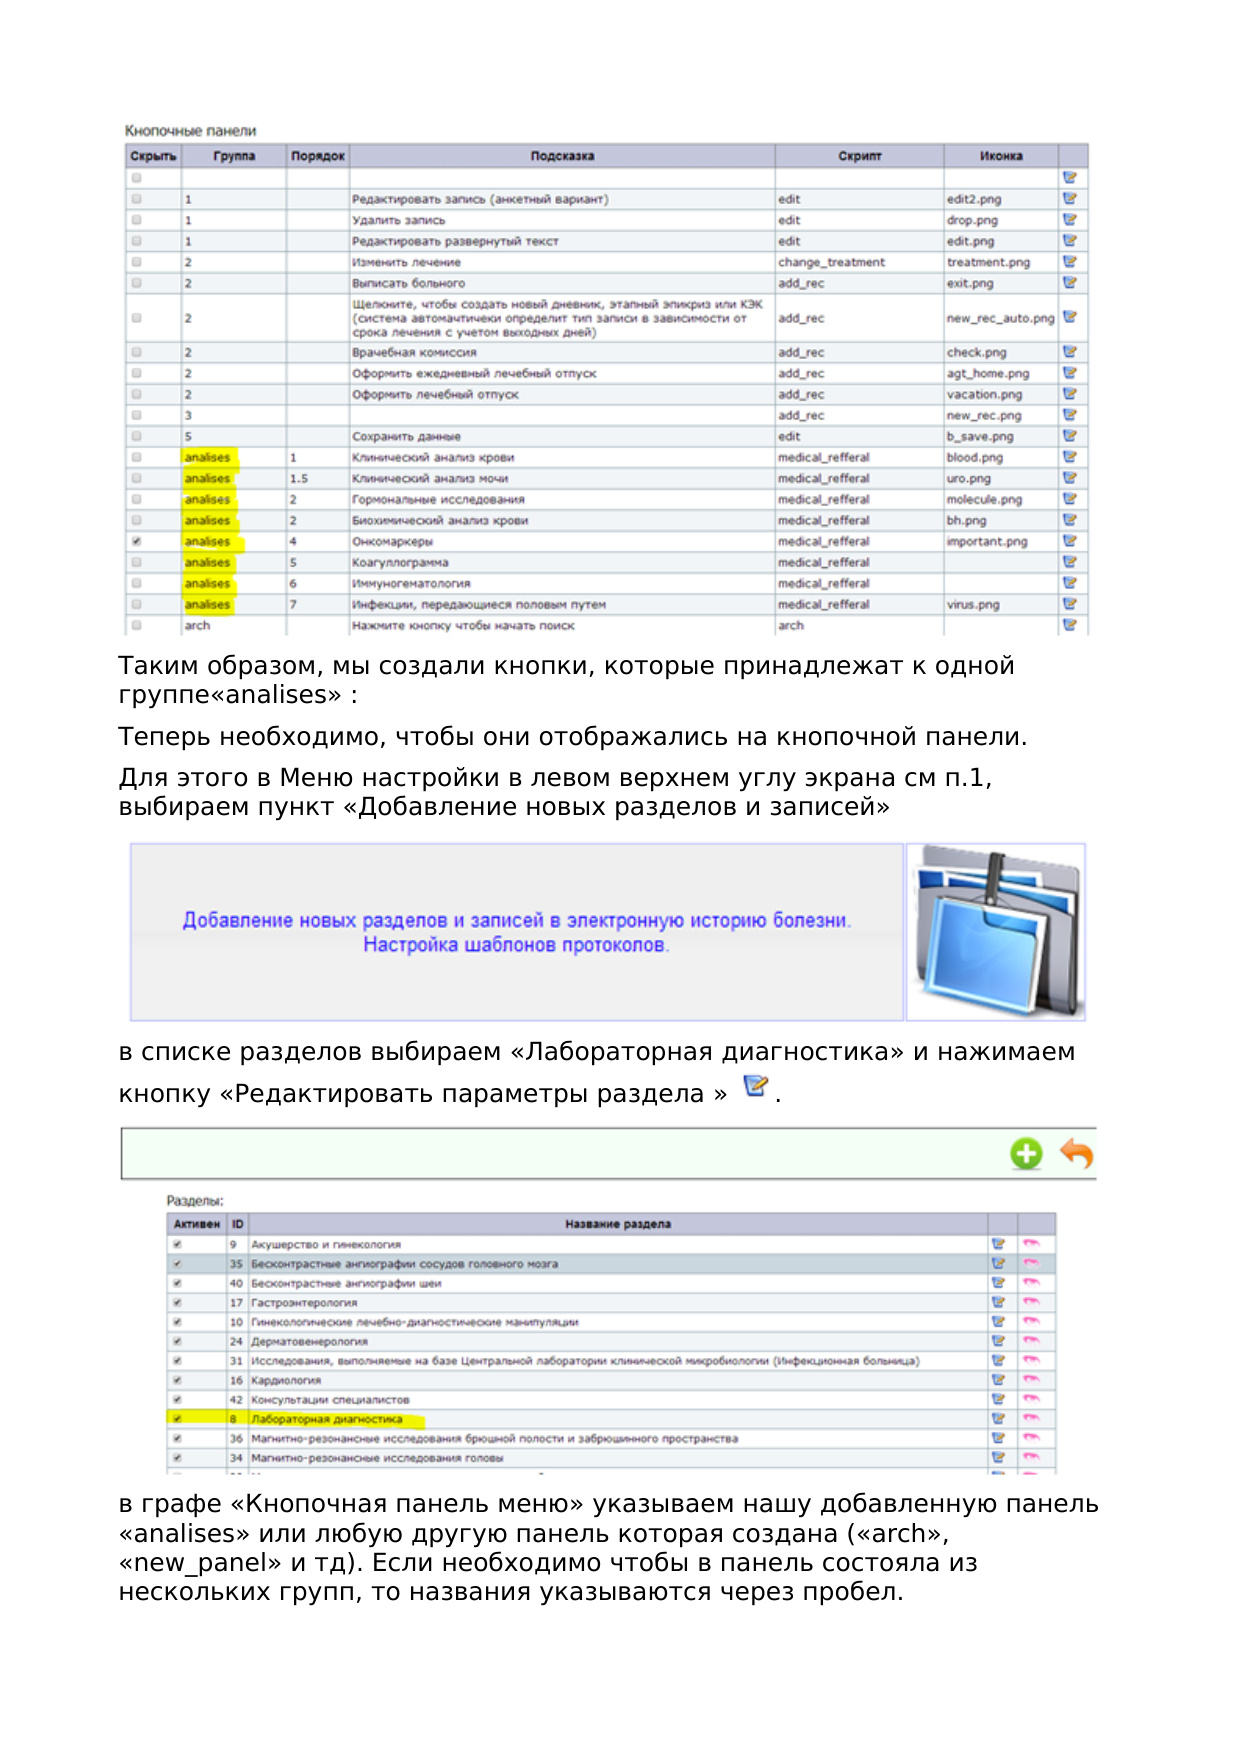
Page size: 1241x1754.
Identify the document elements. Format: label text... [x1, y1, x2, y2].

text в списке разделов выбираем «Лабораторная диагностика» и нажимаем кнопку «Редактировать параметры раздела » . [118, 1037, 1122, 1108]
picture [736, 1066, 775, 1103]
text Для этого в Меню настройки в левом верхнем углу экрана см п.1, выбираем пункт «Добавление новых разделов и записей» [118, 763, 1122, 822]
text Таким образом, мы создали кнопки, которые принадлежат к одной группе«analises» : [118, 651, 1122, 709]
text Теперь необходимо, чтобы они отображались на кнопочной панели. [118, 722, 1122, 751]
text в графе «Кнопочная панель меню» указываем нашу добавленную панель «analises» или любую другую панель которая создана («arch», «new_panel» и тд). Если необходимо чтобы в панель состояла из нескольких групп, то названия указываются через пробел. [118, 1490, 1122, 1606]
picture [118, 118, 1100, 639]
picture [118, 834, 1100, 1025]
picture [118, 1121, 1100, 1478]
